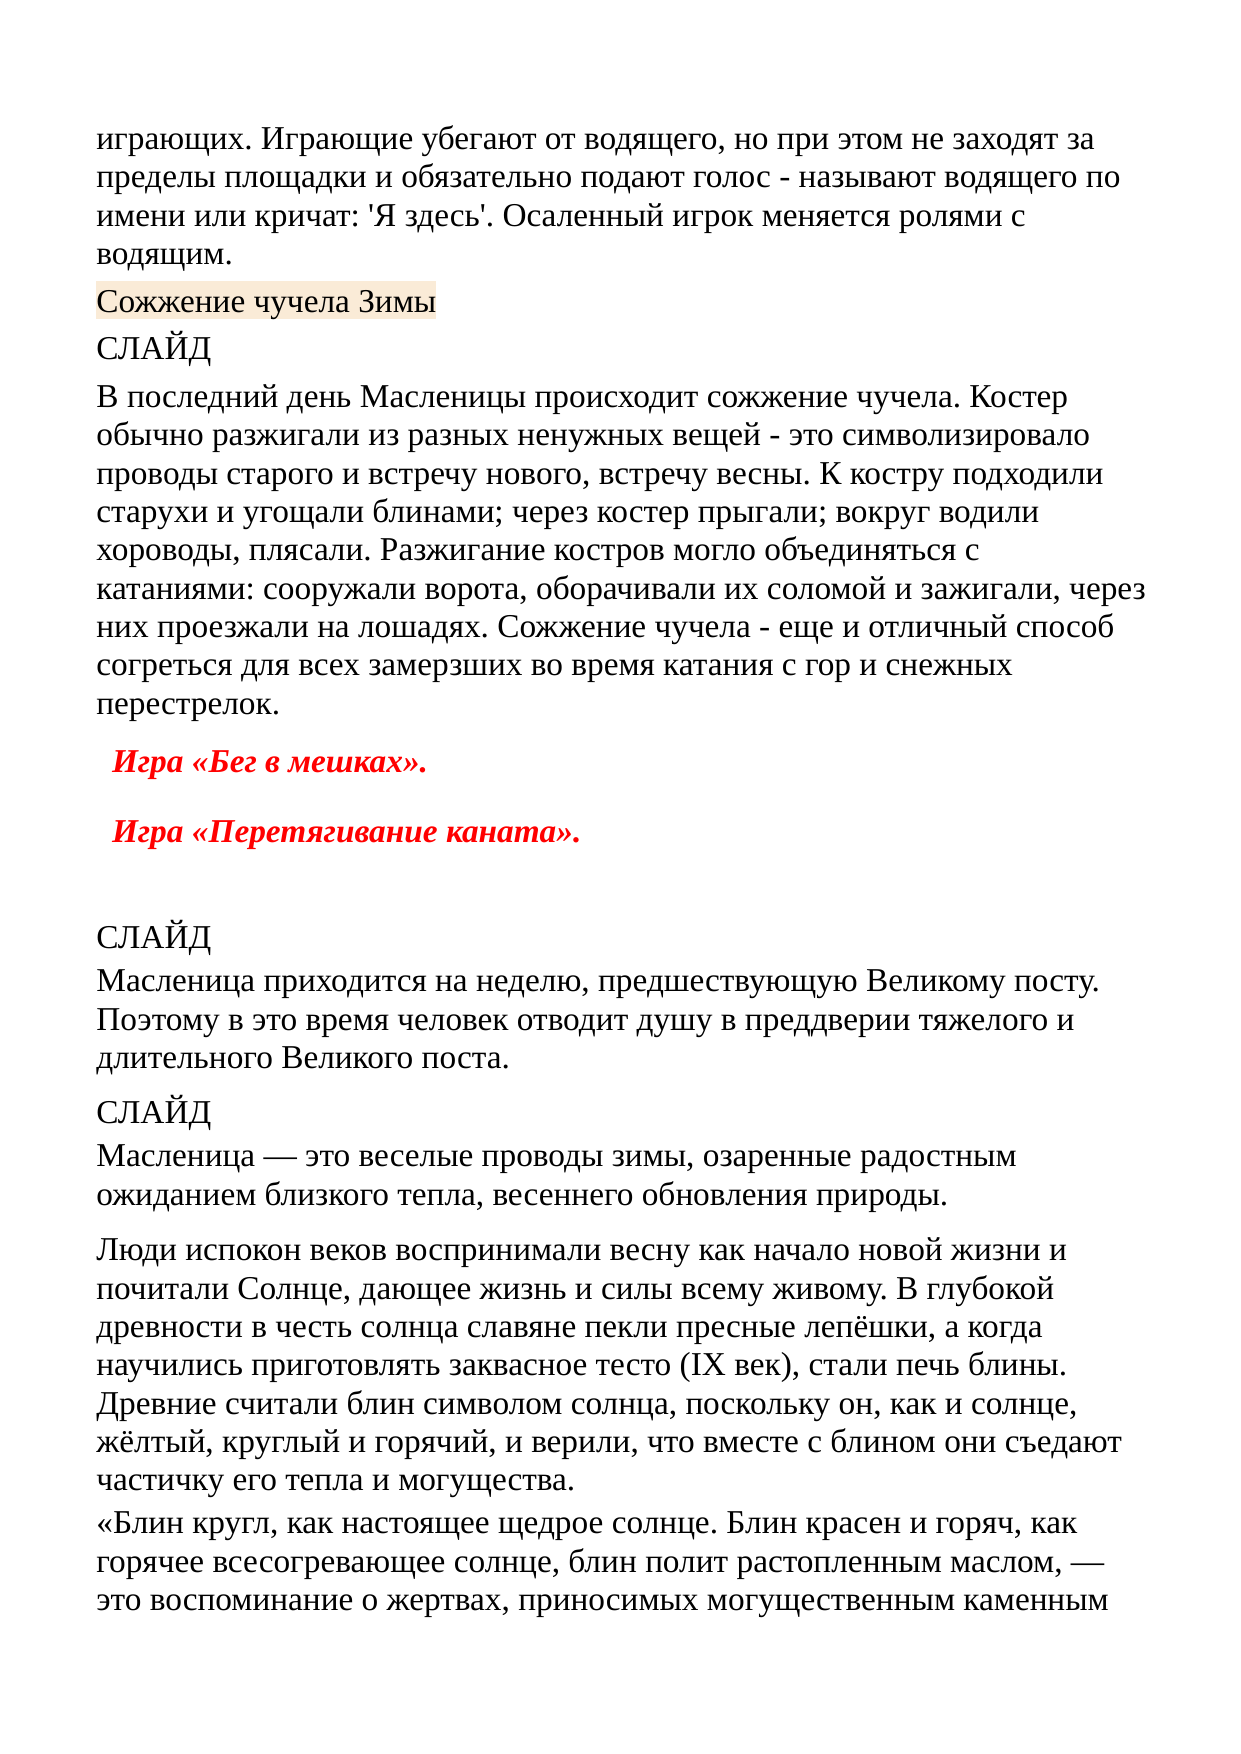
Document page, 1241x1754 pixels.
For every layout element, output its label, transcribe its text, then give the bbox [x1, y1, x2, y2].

text Люди испокон веков воспринимали весну как начало новой жизни и почитали Солнце, дающее жизнь и силы всему живому. В глубокой древности в честь солнца славяне пекли пресные лепёшки, а когда научились приготовлять заквасное тесто (IX век), стали печь блины. Древние считали блин символом солнца, поскольку он, как и солнце, жёлтый, круглый и горячий, и верили, что вместе с блином они съедают частичку его тепла и могущества. [96, 1229, 1147, 1498]
text Масленица приходится на неделю, предшествующую Великому посту. Поэтому в это время человек отводит душу в преддверии тяжелого и длительного Великого поста. [96, 961, 1147, 1076]
text Сожжение чучела Зимы [96, 281, 1147, 319]
text Игра «Перетягивание каната». [112, 811, 1131, 849]
text СЛАЙД [96, 1093, 1147, 1131]
text СЛАЙД [96, 328, 1147, 367]
text играющих. Играющие убегают от водящего, но при этом не заходят за пределы площадки и обязательно подают голос - называют водящего по имени или кричат: 'Я здесь'. Осаленный игрок меняется ролями с водящим. [96, 118, 1147, 271]
text «Блин кругл, как настоящее щедрое солнце. Блин красен и горяч, как горячее всесогревающее солнце, блин полит растопленным маслом, — это воспоминание о жертвах, приносимых могущественным каменным [96, 1503, 1147, 1618]
text Масленица — это веселые проводы зимы, озаренные радостным ожиданием близкого тепла, весеннего обновления природы. [96, 1136, 1147, 1212]
text СЛАЙД [96, 917, 1147, 956]
text В последний день Масленицы происходит сожжение чучела. Костер обычно разжигали из разных ненужных вещей - это символизировало проводы старого и встречу нового, встречу весны. К костру подходили старухи и угощали блинами; через костер прыгали; вокруг водили хороводы, плясали. Разжигание костров могло объединяться с катаниями: сооружали ворота, оборачивали их соломой и зажигали, через них проезжали на лошадях. Сожжение чучела - еще и отличный способ согреться для всех замерзших во время катания с гор и снежных перестрелок. [96, 376, 1147, 721]
text Игра «Бег в мешках». [112, 742, 1131, 780]
